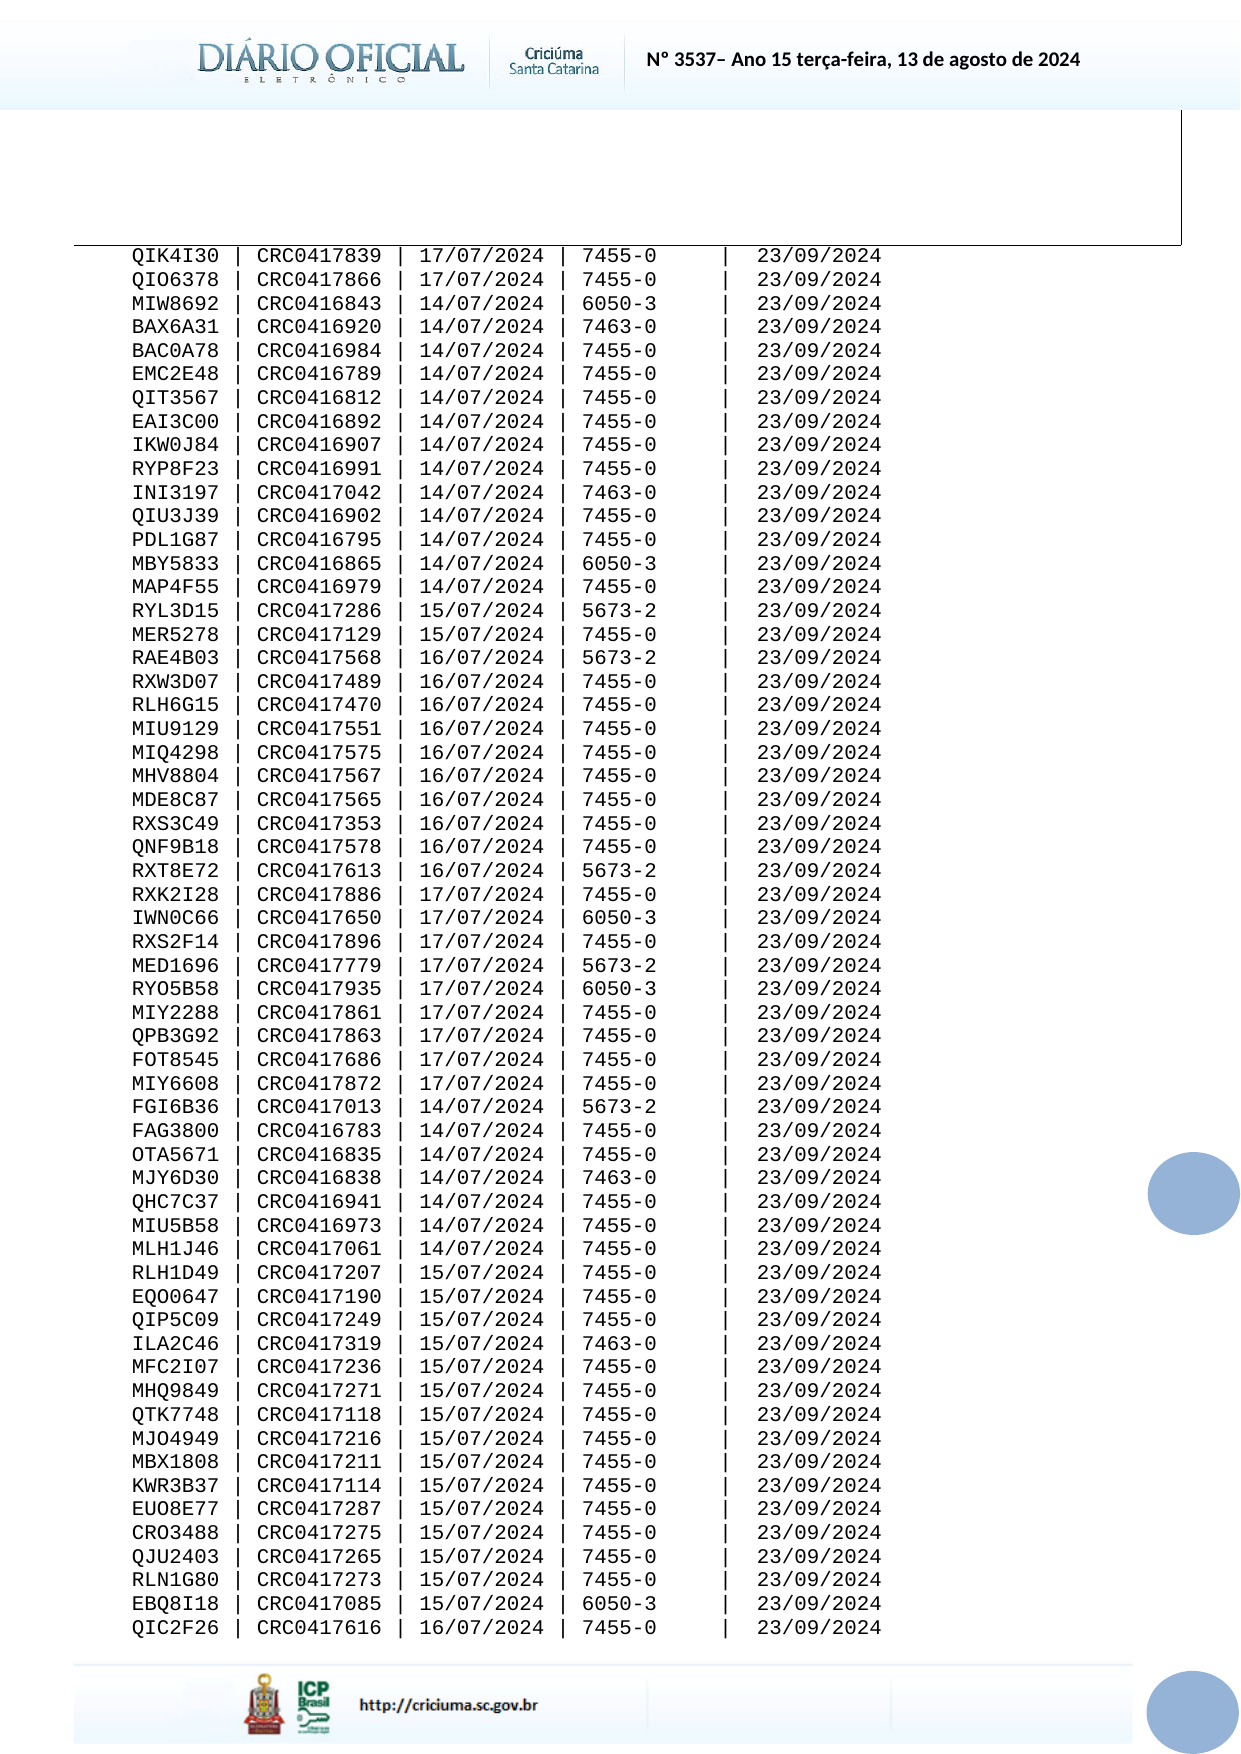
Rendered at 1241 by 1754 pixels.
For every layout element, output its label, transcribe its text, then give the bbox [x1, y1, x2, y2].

text OTA5671 | CRC0416835 | 14/07/2024 | 7455-0 | 23/09/2024 [44, 1144, 1181, 1167]
text QIP5C09 | CRC0417249 | 15/07/2024 | 7455-0 | 23/09/2024 [44, 1309, 1181, 1333]
text BAX6A31 | CRC0416920 | 14/07/2024 | 7463-0 | 23/09/2024 [44, 316, 1181, 340]
text RYO5B58 | CRC0417935 | 17/07/2024 | 6050-3 | 23/09/2024 [44, 978, 1181, 1002]
text PDL1G87 | CRC0416795 | 14/07/2024 | 7455-0 | 23/09/2024 [44, 529, 1181, 553]
text RXW3D07 | CRC0417489 | 16/07/2024 | 7455-0 | 23/09/2024 [44, 671, 1181, 694]
text RLH1D49 | CRC0417207 | 15/07/2024 | 7455-0 | 23/09/2024 [44, 1262, 1181, 1286]
text MIY2288 | CRC0417861 | 17/07/2024 | 7455-0 | 23/09/2024 [44, 1002, 1181, 1026]
text MIW8692 | CRC0416843 | 14/07/2024 | 6050-3 | 23/09/2024 [44, 292, 1181, 316]
text MIU9129 | CRC0417551 | 16/07/2024 | 7455-0 | 23/09/2024 [44, 718, 1181, 742]
text MED1696 | CRC0417779 | 17/07/2024 | 5673-2 | 23/09/2024 [44, 954, 1181, 978]
text QIO6378 | CRC0417866 | 17/07/2024 | 7455-0 | 23/09/2024 [44, 269, 1181, 292]
text QIC2F26 | CRC0417616 | 16/07/2024 | 7455-0 | 23/09/2024 [44, 1617, 1181, 1640]
text EMC2E48 | CRC0416789 | 14/07/2024 | 7455-0 | 23/09/2024 [44, 363, 1181, 387]
text QJU2403 | CRC0417265 | 15/07/2024 | 7455-0 | 23/09/2024 [44, 1546, 1181, 1569]
text EQO0647 | CRC0417190 | 15/07/2024 | 7455-0 | 23/09/2024 [44, 1286, 1181, 1309]
text EUO8E77 | CRC0417287 | 15/07/2024 | 7455-0 | 23/09/2024 [44, 1498, 1181, 1522]
text EBQ8I18 | CRC0417085 | 15/07/2024 | 6050-3 | 23/09/2024 [44, 1593, 1181, 1617]
text MDE8C87 | CRC0417565 | 16/07/2024 | 7455-0 | 23/09/2024 [44, 789, 1181, 813]
text MLH1J46 | CRC0417061 | 14/07/2024 | 7455-0 | 23/09/2024 [44, 1238, 1181, 1262]
text QTK7748 | CRC0417118 | 15/07/2024 | 7455-0 | 23/09/2024 [44, 1404, 1181, 1427]
text CRO3488 | CRC0417275 | 15/07/2024 | 7455-0 | 23/09/2024 [44, 1522, 1181, 1546]
text RLN1G80 | CRC0417273 | 15/07/2024 | 7455-0 | 23/09/2024 [44, 1569, 1181, 1593]
text QPB3G92 | CRC0417863 | 17/07/2024 | 7455-0 | 23/09/2024 [44, 1026, 1181, 1049]
text QIT3567 | CRC0416812 | 14/07/2024 | 7455-0 | 23/09/2024 [44, 387, 1181, 411]
text MBY5833 | CRC0416865 | 14/07/2024 | 6050-3 | 23/09/2024 [44, 553, 1181, 576]
text MAP4F55 | CRC0416979 | 14/07/2024 | 7455-0 | 23/09/2024 [44, 576, 1181, 600]
text MER5278 | CRC0417129 | 15/07/2024 | 7455-0 | 23/09/2024 [44, 623, 1181, 647]
text FGI6B36 | CRC0417013 | 14/07/2024 | 5673-2 | 23/09/2024 [44, 1096, 1181, 1120]
text INI3197 | CRC0417042 | 14/07/2024 | 7463-0 | 23/09/2024 [44, 482, 1181, 505]
text RYL3D15 | CRC0417286 | 15/07/2024 | 5673-2 | 23/09/2024 [44, 600, 1181, 623]
text RLH6G15 | CRC0417470 | 16/07/2024 | 7455-0 | 23/09/2024 [44, 694, 1181, 718]
text MBX1808 | CRC0417211 | 15/07/2024 | 7455-0 | 23/09/2024 [44, 1451, 1181, 1475]
text RAE4B03 | CRC0417568 | 16/07/2024 | 5673-2 | 23/09/2024 [44, 647, 1181, 671]
text BAC0A78 | CRC0416984 | 14/07/2024 | 7455-0 | 23/09/2024 [44, 340, 1181, 363]
text MHV8804 | CRC0417567 | 16/07/2024 | 7455-0 | 23/09/2024 [44, 765, 1181, 789]
text RXS2F14 | CRC0417896 | 17/07/2024 | 7455-0 | 23/09/2024 [44, 931, 1181, 954]
text MIQ4298 | CRC0417575 | 16/07/2024 | 7455-0 | 23/09/2024 [44, 742, 1181, 765]
text MJY6D30 | CRC0416838 | 14/07/2024 | 7463-0 | 23/09/2024 [44, 1167, 1157, 1191]
text KWR3B37 | CRC0417114 | 15/07/2024 | 7455-0 | 23/09/2024 [44, 1475, 1181, 1498]
text QNF9B18 | CRC0417578 | 16/07/2024 | 7455-0 | 23/09/2024 [44, 836, 1181, 860]
text EAI3C00 | CRC0416892 | 14/07/2024 | 7455-0 | 23/09/2024 [44, 411, 1181, 434]
text RXT8E72 | CRC0417613 | 16/07/2024 | 5673-2 | 23/09/2024 [44, 860, 1181, 884]
text RYP8F23 | CRC0416991 | 14/07/2024 | 7455-0 | 23/09/2024 [44, 458, 1181, 482]
text MFC2I07 | CRC0417236 | 15/07/2024 | 7455-0 | 23/09/2024 [44, 1357, 1181, 1380]
text FAG3800 | CRC0416783 | 14/07/2024 | 7455-0 | 23/09/2024 [44, 1120, 1181, 1144]
text RXK2I28 | CRC0417886 | 17/07/2024 | 7455-0 | 23/09/2024 [44, 884, 1181, 907]
text FOT8545 | CRC0417686 | 17/07/2024 | 7455-0 | 23/09/2024 [44, 1049, 1181, 1073]
text ILA2C46 | CRC0417319 | 15/07/2024 | 7463-0 | 23/09/2024 [44, 1333, 1181, 1357]
text MIY6608 | CRC0417872 | 17/07/2024 | 7455-0 | 23/09/2024 [44, 1073, 1181, 1096]
text QHC7C37 | CRC0416941 | 14/07/2024 | 7455-0 | 23/09/2024 [44, 1191, 1153, 1215]
text IWN0C66 | CRC0417650 | 17/07/2024 | 6050-3 | 23/09/2024 [44, 907, 1181, 931]
text RXS3C49 | CRC0417353 | 16/07/2024 | 7455-0 | 23/09/2024 [44, 813, 1181, 836]
text QIU3J39 | CRC0416902 | 14/07/2024 | 7455-0 | 23/09/2024 [44, 505, 1181, 529]
text QIK4I30 | CRC0417839 | 17/07/2024 | 7455-0 | 23/09/2024 [44, 245, 1181, 269]
text MIU5B58 | CRC0416973 | 14/07/2024 | 7455-0 | 23/09/2024 [44, 1215, 1181, 1238]
text MJO4949 | CRC0417216 | 15/07/2024 | 7455-0 | 23/09/2024 [44, 1427, 1181, 1451]
text MHQ9849 | CRC0417271 | 15/07/2024 | 7455-0 | 23/09/2024 [44, 1380, 1181, 1404]
text IKW0J84 | CRC0416907 | 14/07/2024 | 7455-0 | 23/09/2024 [44, 434, 1181, 458]
